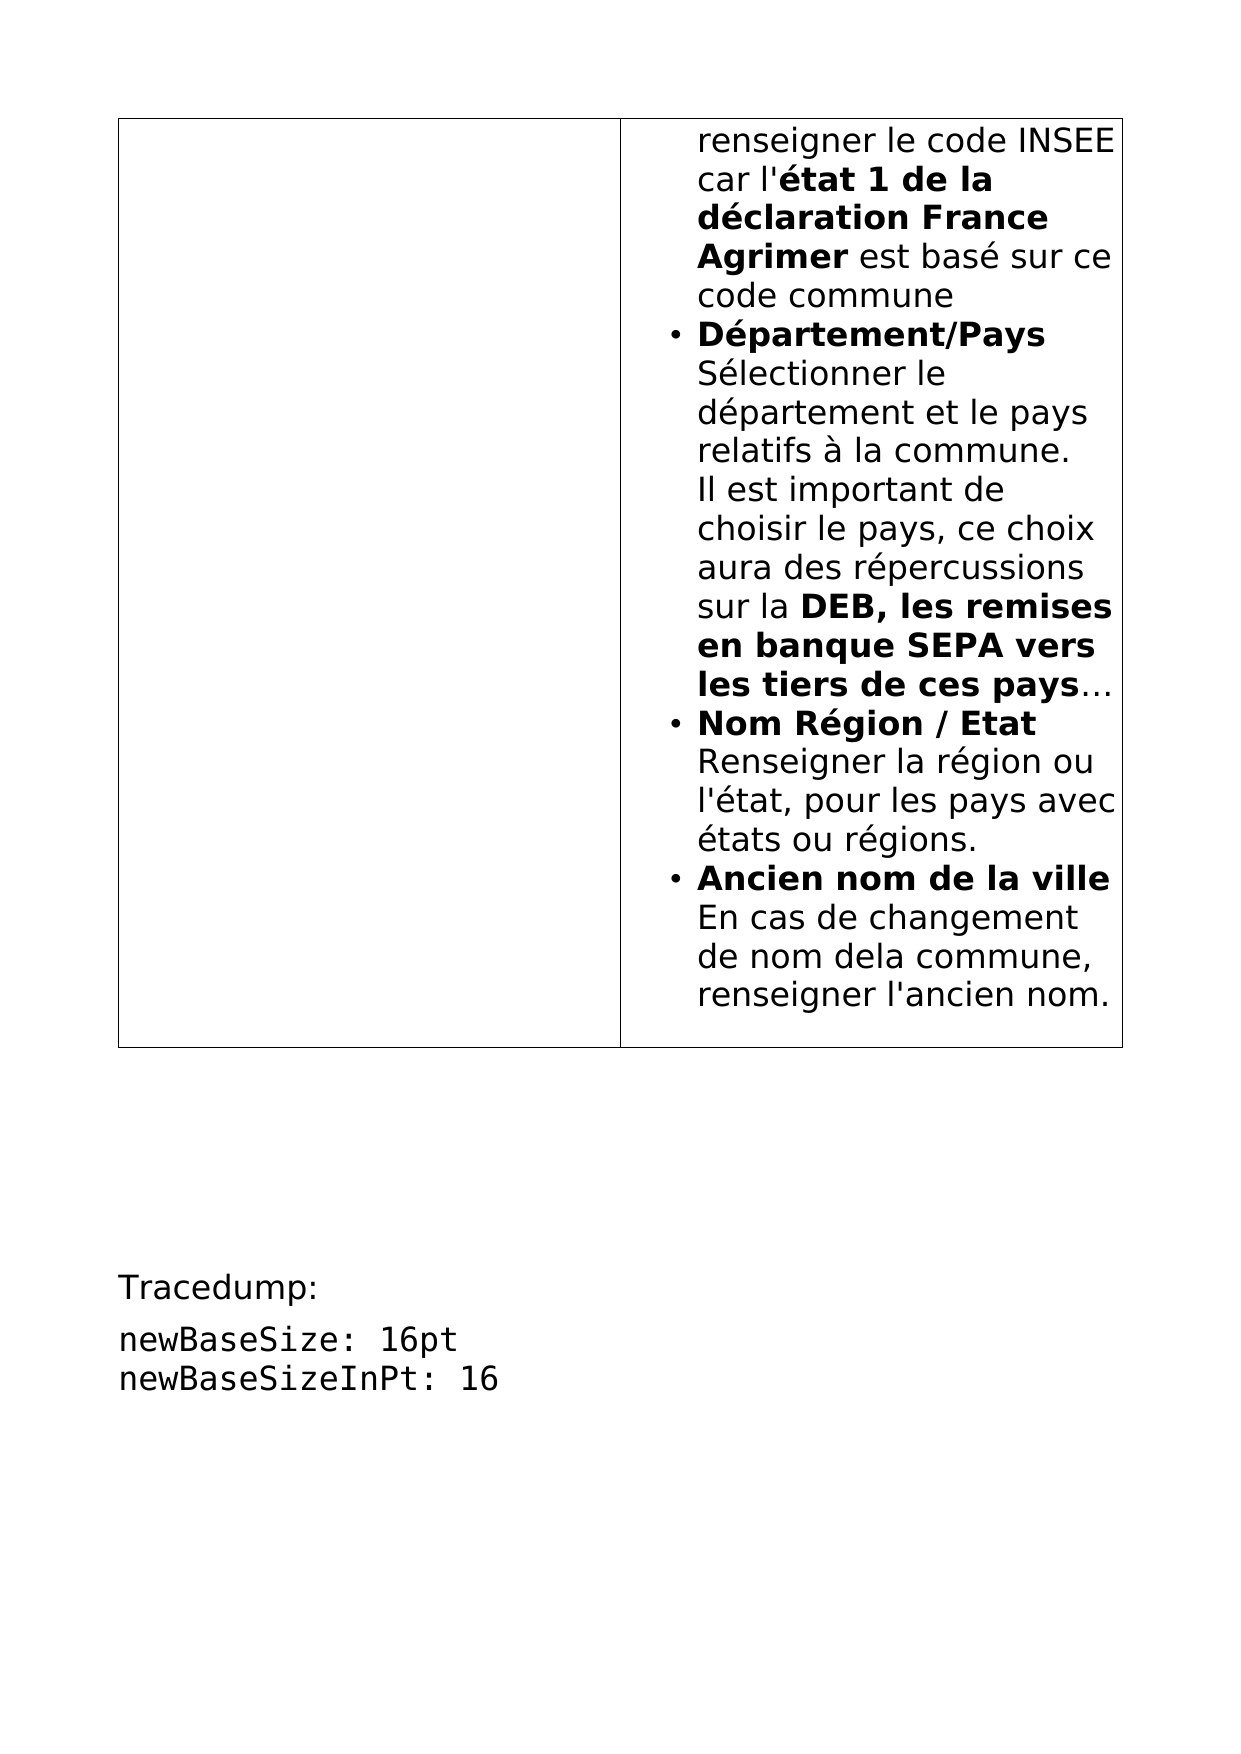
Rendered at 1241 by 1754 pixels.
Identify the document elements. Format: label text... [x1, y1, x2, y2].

text Tracedump: [118, 1230, 1122, 1308]
table_header renseigner le code INSEE car l'état 1 de la déclaration France Agrimer est basé sur ce code commune Département/Pays Sélectionner le département et le pays relatifs à la commune. Il est important de choisir le pays, ce choix aura des répercussions sur la DEB, les remises en banque SEPA vers les tiers de ces pays… Nom Région / Etat Renseigner la région ou l'état, pour les pays avec états ou régions. Ancien nom de la ville En cas de changement de nom dela commune, renseigner l'ancien nom. [621, 119, 1122, 1047]
text newBaseSize: 16pt newBaseSizeInPt: 16 [118, 1320, 1122, 1398]
table_header [119, 119, 620, 1047]
